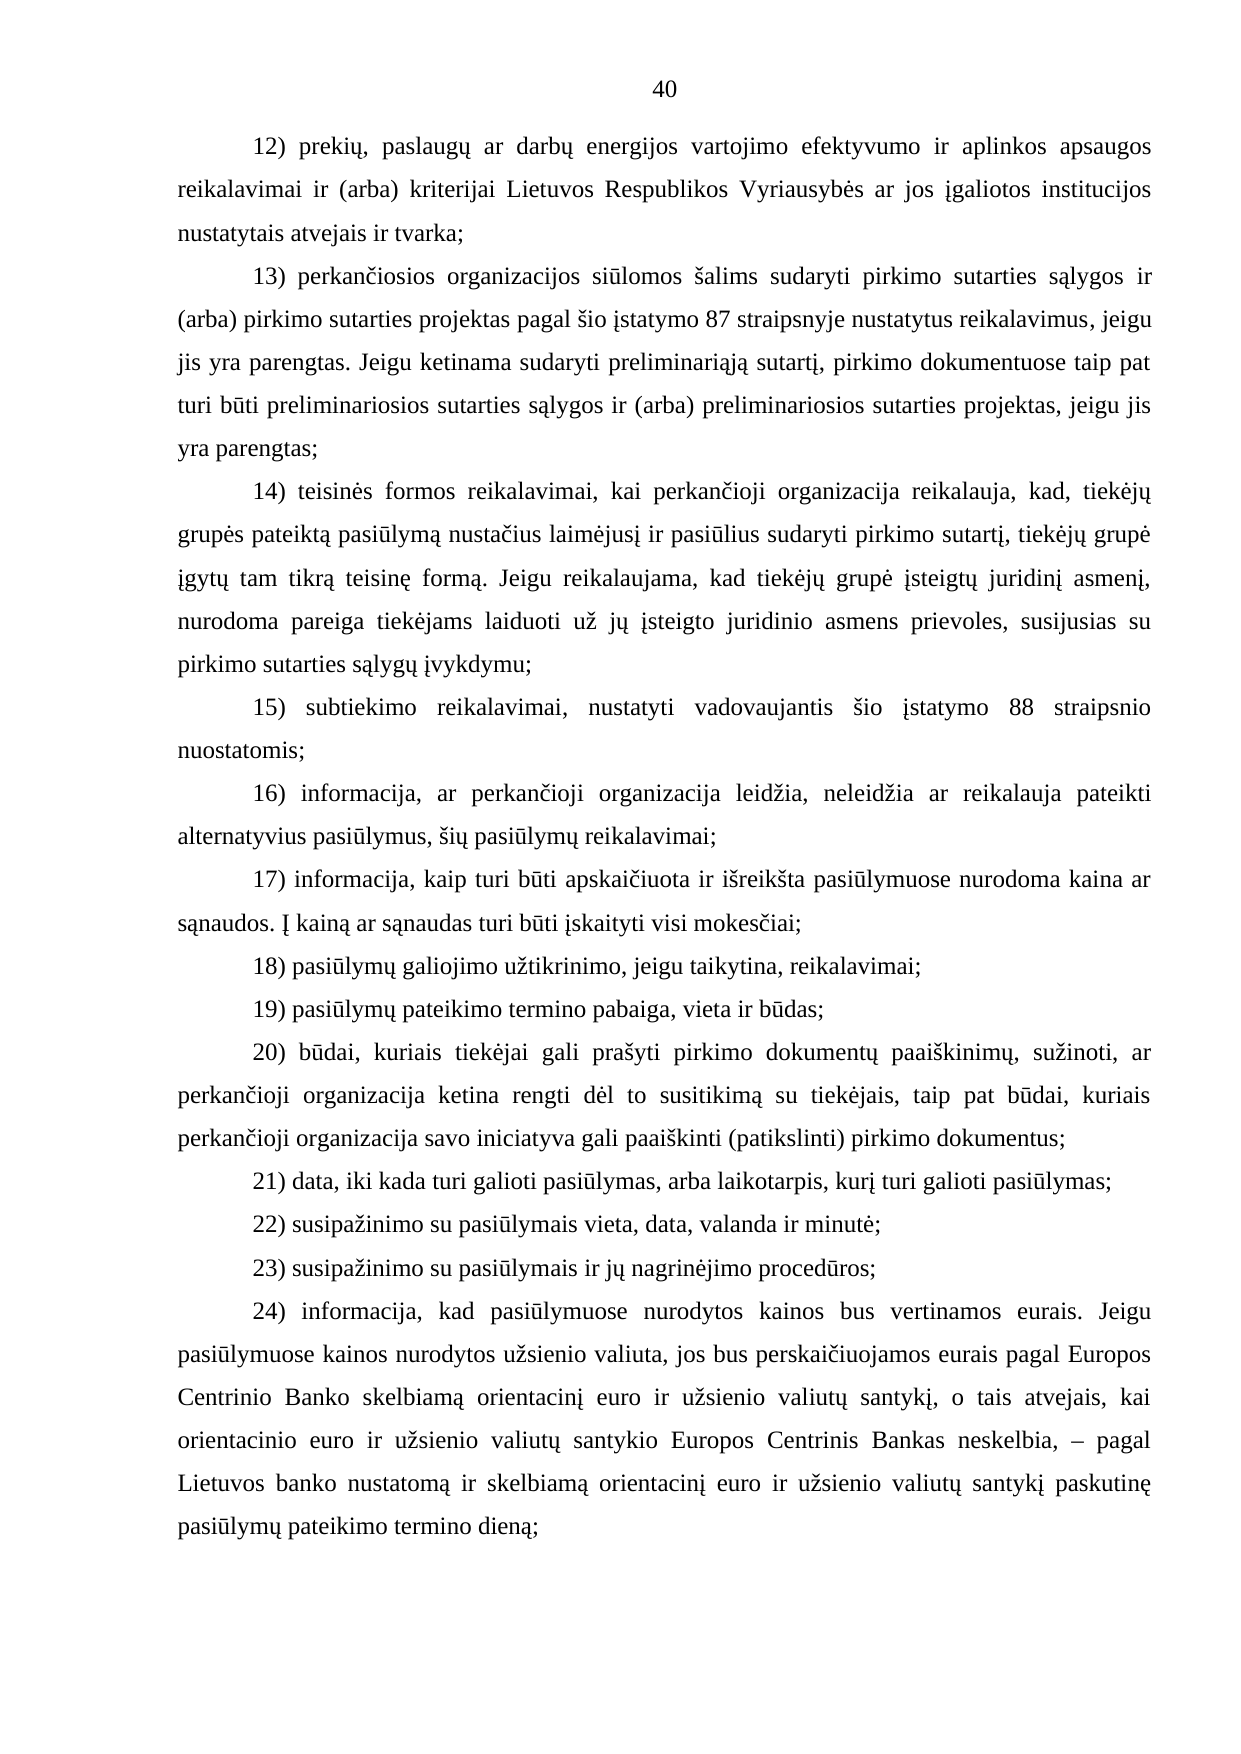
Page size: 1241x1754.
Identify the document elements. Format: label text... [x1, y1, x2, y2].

text 24) informacija, kad pasiūlymuose nurodytos kainos bus vertinamos eurais. Jeigu pasiūlymuose kainos nurodytos užsienio valiuta, jos bus perskaičiuojamos eurais pagal Europos Centrinio Banko skelbiamą orientacinį euro ir užsienio valiutų santykį, o tais atvejais, kai orientacinio euro ir užsienio valiutų santykio Europos Centrinis Bankas neskelbia, – pagal Lietuvos banko nustatomą ir skelbiamą orientacinį euro ir užsienio valiutų santykį paskutinę pasiūlymų pateikimo termino dieną; [177, 1296, 1152, 1540]
text 16) informacija, ar perkančioji organizacija leidžia, neleidžia ar reikalauja pateikti alternatyvius pasiūlymus, šių pasiūlymų reikalavimai; [177, 778, 1152, 850]
text 22) susipažinimo su pasiūlymais vieta, data, valanda ir minutė; [177, 1209, 1152, 1238]
text 15) subtiekimo reikalavimai, nustatyti vadovaujantis šio įstatymo 88 straipsnio nuostatomis; [177, 692, 1152, 764]
text 23) susipažinimo su pasiūlymais ir jų nagrinėjimo procedūros; [177, 1253, 1152, 1281]
text 12) prekių, paslaugų ar darbų energijos vartojimo efektyvumo ir aplinkos apsaugos reikalavimai ir (arba) kriterijai Lietuvos Respublikos Vyriausybės ar jos įgaliotos institucijos nustatytais atvejais ir tvarka; [177, 131, 1152, 246]
text 18) pasiūlymų galiojimo užtikrinimo, jeigu taikytina, reikalavimai; [177, 951, 1152, 979]
text 14) teisinės formos reikalavimai, kai perkančioji organizacija reikalauja, kad, tiekėjų grupės pateiktą pasiūlymą nustačius laimėjusį ir pasiūlius sudaryti pirkimo sutartį, tiekėjų grupė įgytų tam tikrą teisinę formą. Jeigu reikalaujama, kad tiekėjų grupė įsteigtų juridinį asmenį, nurodoma pareiga tiekėjams laiduoti už jų įsteigto juridinio asmens prievoles, susijusias su pirkimo sutarties sąlygų įvykdymu; [177, 476, 1152, 678]
text 21) data, iki kada turi galioti pasiūlymas, arba laikotarpis, kurį turi galioti pasiūlymas; [177, 1166, 1152, 1195]
text 13) perkančiosios organizacijos siūlomos šalims sudaryti pirkimo sutarties sąlygos ir (arba) pirkimo sutarties projektas pagal šio įstatymo 87 straipsnyje nustatytus reikalavimus, jeigu jis yra parengtas. Jeigu ketinama sudaryti preliminariąją sutartį, pirkimo dokumentuose taip pat turi būti preliminariosios sutarties sąlygos ir (arba) preliminariosios sutarties projektas, jeigu jis yra parengtas; [177, 261, 1152, 462]
text 20) būdai, kuriais tiekėjai gali prašyti pirkimo dokumentų paaiškinimų, sužinoti, ar perkančioji organizacija ketina rengti dėl to susitikimą su tiekėjais, taip pat būdai, kuriais perkančioji organizacija savo iniciatyva gali paaiškinti (patikslinti) pirkimo dokumentus; [177, 1037, 1152, 1152]
text 17) informacija, kaip turi būti apskaičiuota ir išreikšta pasiūlymuose nurodoma kaina ar sąnaudos. Į kainą ar sąnaudas turi būti įskaityti visi mokesčiai; [177, 864, 1152, 936]
text 19) pasiūlymų pateikimo termino pabaiga, vieta ir būdas; [177, 994, 1152, 1023]
